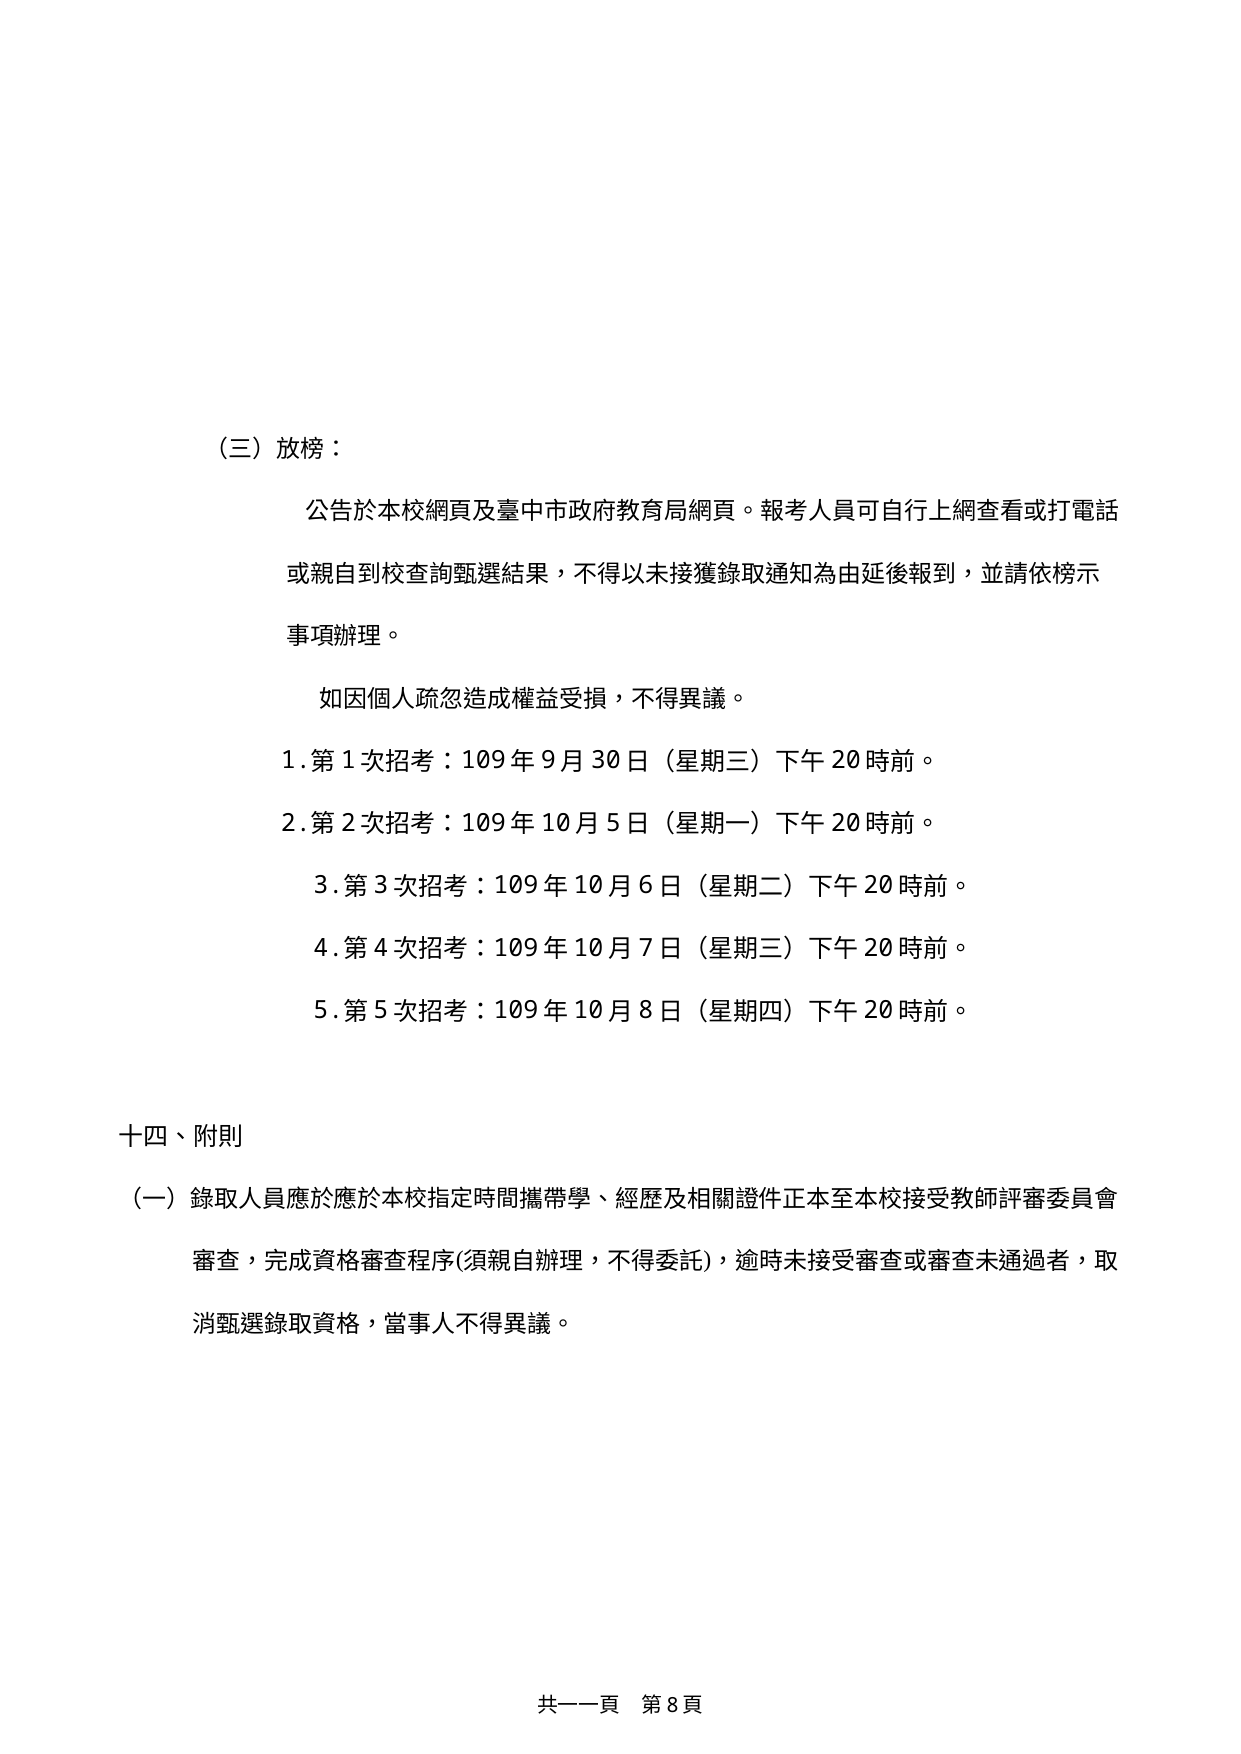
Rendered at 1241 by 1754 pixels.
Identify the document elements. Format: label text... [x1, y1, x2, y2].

text 2.第2次招考：109年10月5日（星期一）下午20時前。 [118, 780, 1122, 842]
text 1.第1次招考：109年9月30日（星期三）下午20時前。 [118, 717, 1122, 780]
text （三）放榜： [118, 405, 1122, 467]
text 公告於本校網頁及臺中市政府教育局網頁。報考人員可自行上網查看或打電話或親自到校查詢甄選結果，不得以未接獲錄取通知為由延後報到，並請依榜示事項辦理。 [118, 467, 1122, 655]
text （一）錄取人員應於應於本校指定時間攜帶學、經歷及相關證件正本至本校接受教師評審委員會審查，完成資格審查程序(須親自辦理，不得委託)，逾時未接受審查或審查未通過者，取消甄選錄取資格，當事人不得異議。 [118, 1155, 1122, 1342]
text 4.第4次招考：109年10月7日（星期三）下午20時前。 [118, 905, 1122, 967]
text 3.第3次招考：109年10月6日（星期二）下午20時前。 [118, 842, 1122, 905]
text 5.第5次招考：109年10月8日（星期四）下午20時前。 [118, 967, 1122, 1030]
text 十四、附則 [118, 1092, 1122, 1155]
text 如因個人疏忽造成權益受損，不得異議。 [118, 655, 1122, 717]
